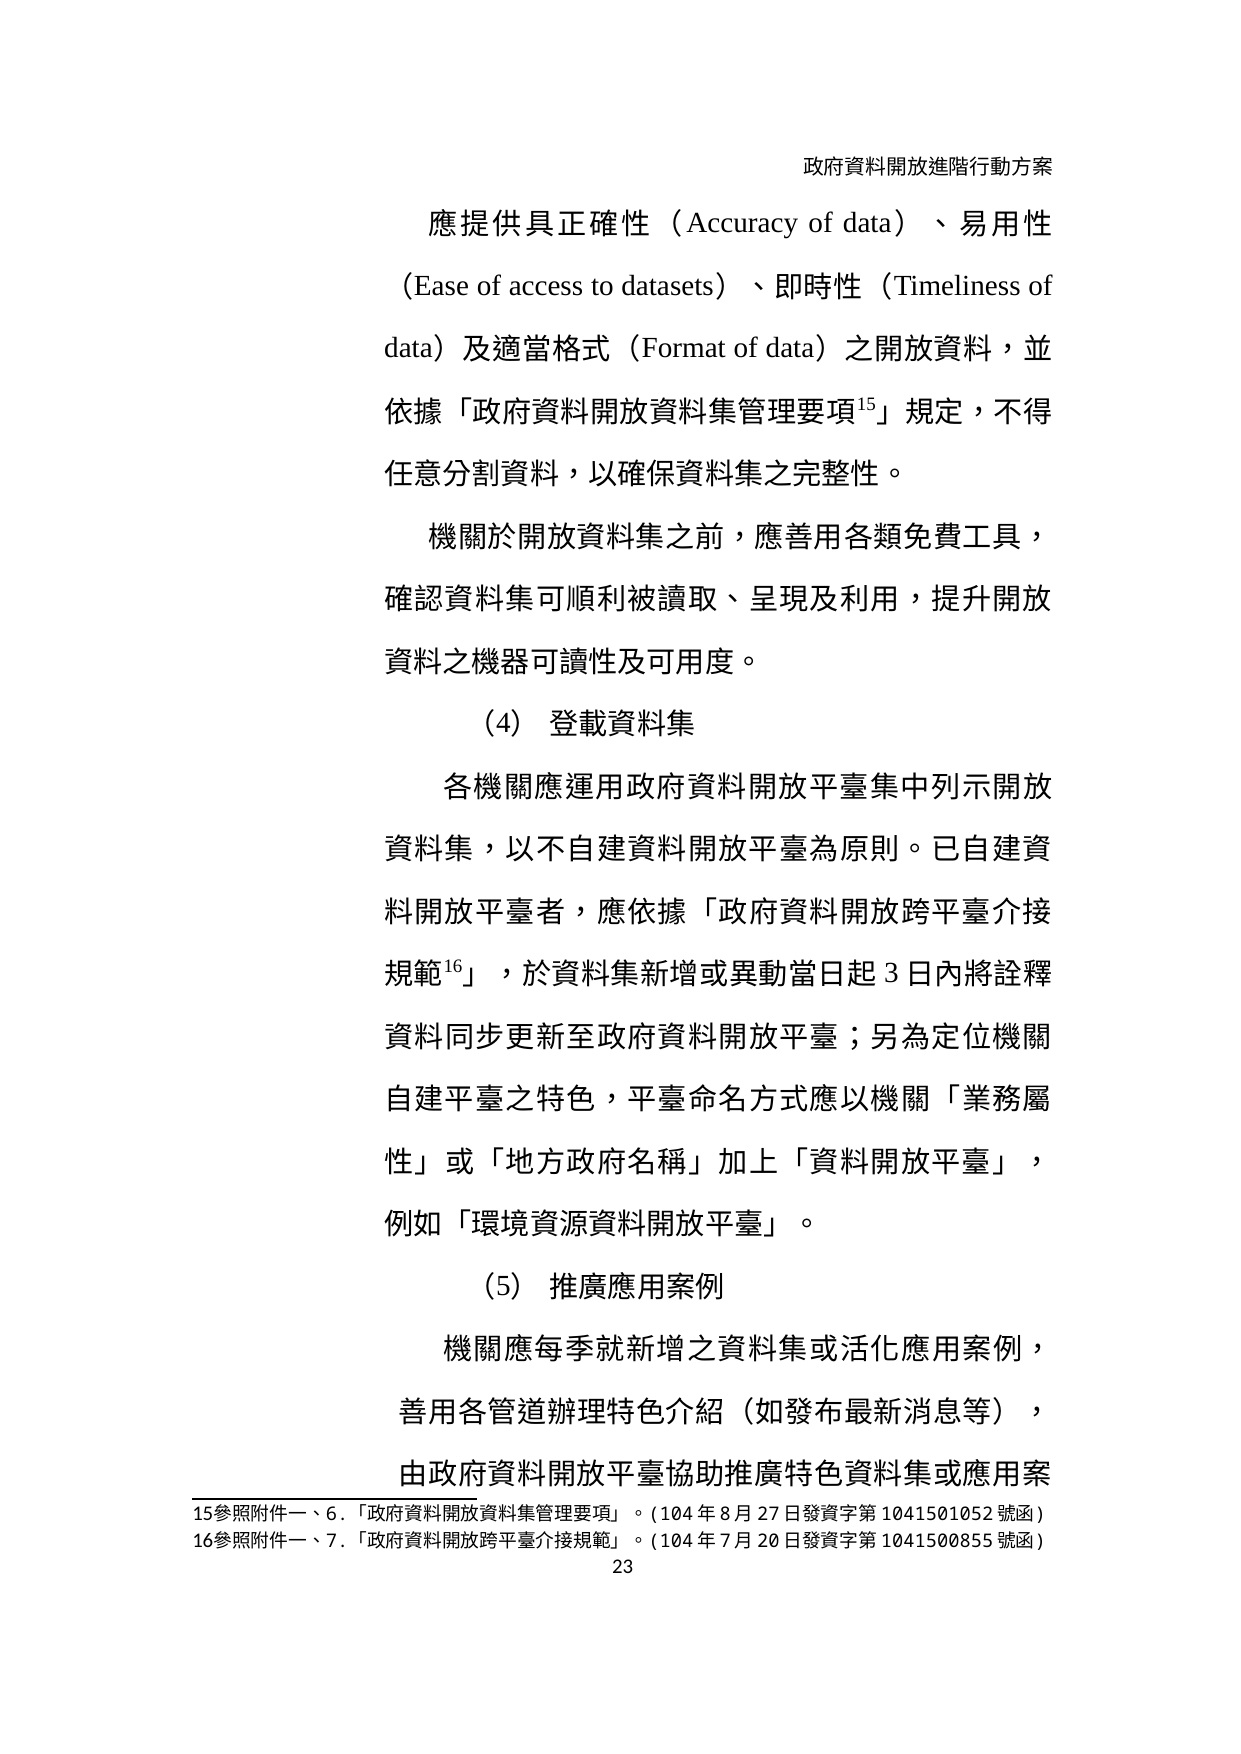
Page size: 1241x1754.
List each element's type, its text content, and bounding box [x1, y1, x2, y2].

text 機關於開放資料集之前，應善用各類免費工具，確認資料集可順利被讀取、呈現及利用，提升開放資料之機器可讀性及可用度。 [384, 493, 1053, 680]
text 參照附件一、6.「政府資料開放資料集管理要項」。(104年8月27日發資字第1041501052號函) [192, 1499, 1053, 1526]
list 登載資料集 [467, 680, 1053, 743]
text 參照附件一、7.「政府資料開放跨平臺介接規範」。(104年7月20日發資字第1041500855號函) [192, 1526, 1053, 1553]
text 機關應每季就新增之資料集或活化應用案例，善用各管道辦理特色介紹（如發布最新消息等），由政府資料開放平臺協助推廣特色資料集或應用案 [399, 1305, 1053, 1493]
text 應提供具正確性（Accuracy of data）、易用性（Ease of access to datasets）、即時性（Timeliness of data）及適當格式（Format of data）之開放資料，並依據「政府資料開放資料集管理要項」規定，不得任意分割資料，以確保資料集之完整性。 [384, 180, 1053, 493]
list 推廣應用案例 [467, 1243, 1053, 1305]
text 各機關應運用政府資料開放平臺集中列示開放資料集，以不自建資料開放平臺為原則。已自建資料開放平臺者，應依據「政府資料開放跨平臺介接規範」，於資料集新增或異動當日起3日內將詮釋資料同步更新至政府資料開放平臺；另為定位機關自建平臺之特色，平臺命名方式應以機關「業務屬性」或「地方政府名稱」加上「資料開放平臺」，例如「環境資源資料開放平臺」。 [384, 743, 1053, 1243]
